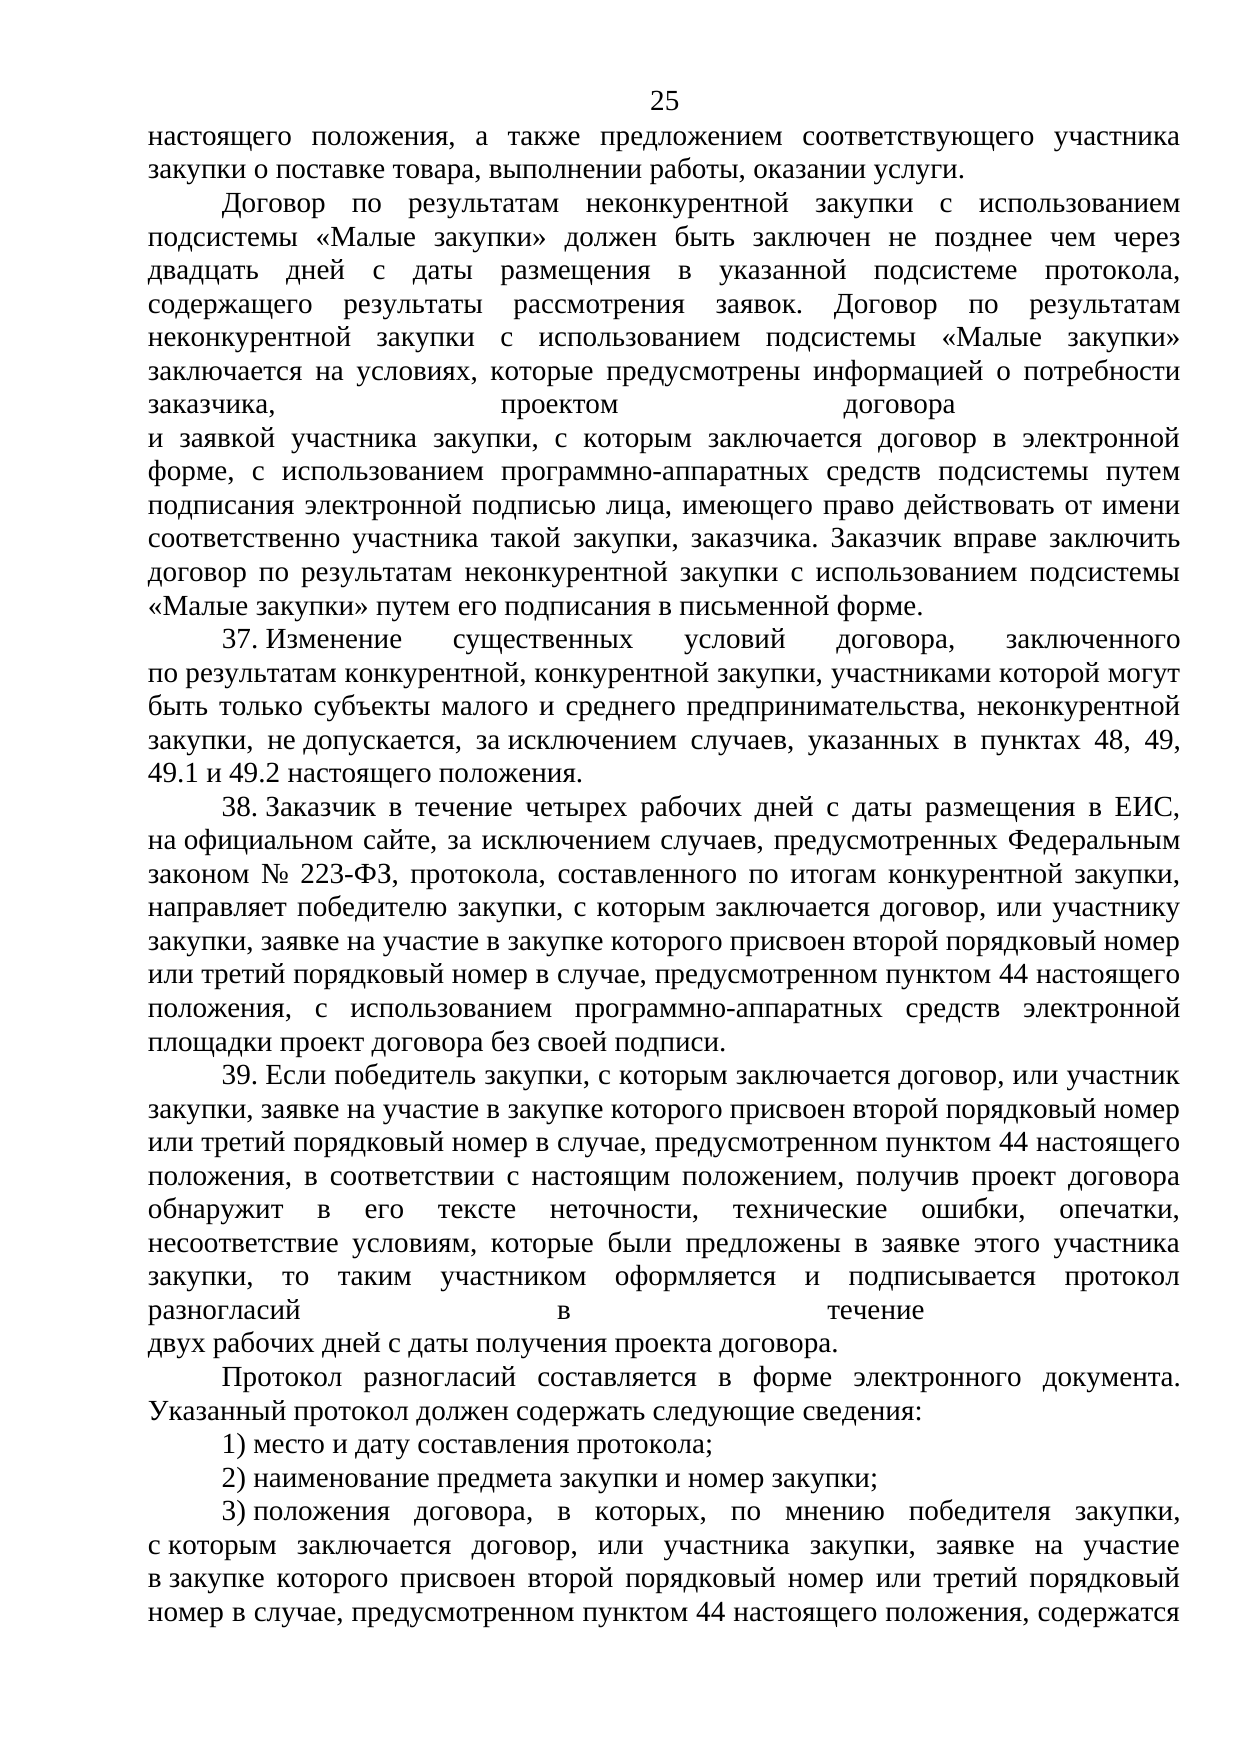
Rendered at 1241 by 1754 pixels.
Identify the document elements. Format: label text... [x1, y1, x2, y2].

text 1) место и дату составления протокола; [148, 1426, 1181, 1460]
text 3) положения договора, в которых, по мнению победителя закупки, с которым заключается договор, или участника закупки, заявке на участие в закупке которого присвоен второй порядковый номер или третий порядковый номер в случае, предусмотренном пунктом 44 настоящего положения, содержатся [148, 1493, 1181, 1627]
text настоящего положения, а также предложением соответствующего участника закупки о поставке товара, выполнении работы, оказании услуги. [148, 118, 1181, 185]
text 38. Заказчик в течение четырех рабочих дней с даты размещения в ЕИС, на официальном сайте, за исключением случаев, предусмотренных Федеральным законом № 223-ФЗ, протокола, составленного по итогам конкурентной закупки, направляет победителю закупки, с которым заключается договор, или участнику закупки, заявке на участие в закупке которого присвоен второй порядковый номер или третий порядковый номер в случае, предусмотренном пунктом 44 настоящего положения, с использованием программно-аппаратных средств электронной площадки проект договора без своей подписи. [148, 789, 1181, 1057]
text 37. Изменение существенных условий договора, заключенного по результатам конкурентной, конкурентной закупки, участниками которой могут быть только субъекты малого и среднего предпринимательства, неконкурентной закупки, не допускается, за исключением случаев, указанных в пунктах 48, 49, 49.1 и 49.2 настоящего положения. [148, 621, 1181, 789]
text 39. Если победитель закупки, с которым заключается договор, или участник закупки, заявке на участие в закупке которого присвоен второй порядковый номер или третий порядковый номер в случае, предусмотренном пунктом 44 настоящего положения, в соответствии с настоящим положением, получив проект договора обнаружит в его тексте неточности, технические ошибки, опечатки, несоответствие условиям, которые были предложены в заявке этого участника закупки, то таким участником оформляется и подписывается протокол разногласий в течение двух рабочих дней с даты получения проекта договора. [148, 1057, 1181, 1359]
text Договор по результатам неконкурентной закупки с использованием подсистемы «Малые закупки» должен быть заключен не позднее чем через двадцать дней с даты размещения в указанной подсистеме протокола, содержащего результаты рассмотрения заявок. Договор по результатам неконкурентной закупки с использованием подсистемы «Малые закупки» заключается на условиях, которые предусмотрены информацией о потребности заказчика, проектом договора и заявкой участника закупки, с которым заключается договор в электронной форме, с использованием программно-аппаратных средств подсистемы путем подписания электронной подписью лица, имеющего право действовать от имени соответственно участника такой закупки, заказчика. Заказчик вправе заключить договор по результатам неконкурентной закупки с использованием подсистемы «Малые закупки» путем его подписания в письменной форме. [148, 185, 1181, 621]
text 2) наименование предмета закупки и номер закупки; [148, 1460, 1181, 1493]
text Протокол разногласий составляется в форме электронного документа. Указанный протокол должен содержать следующие сведения: [148, 1359, 1181, 1426]
